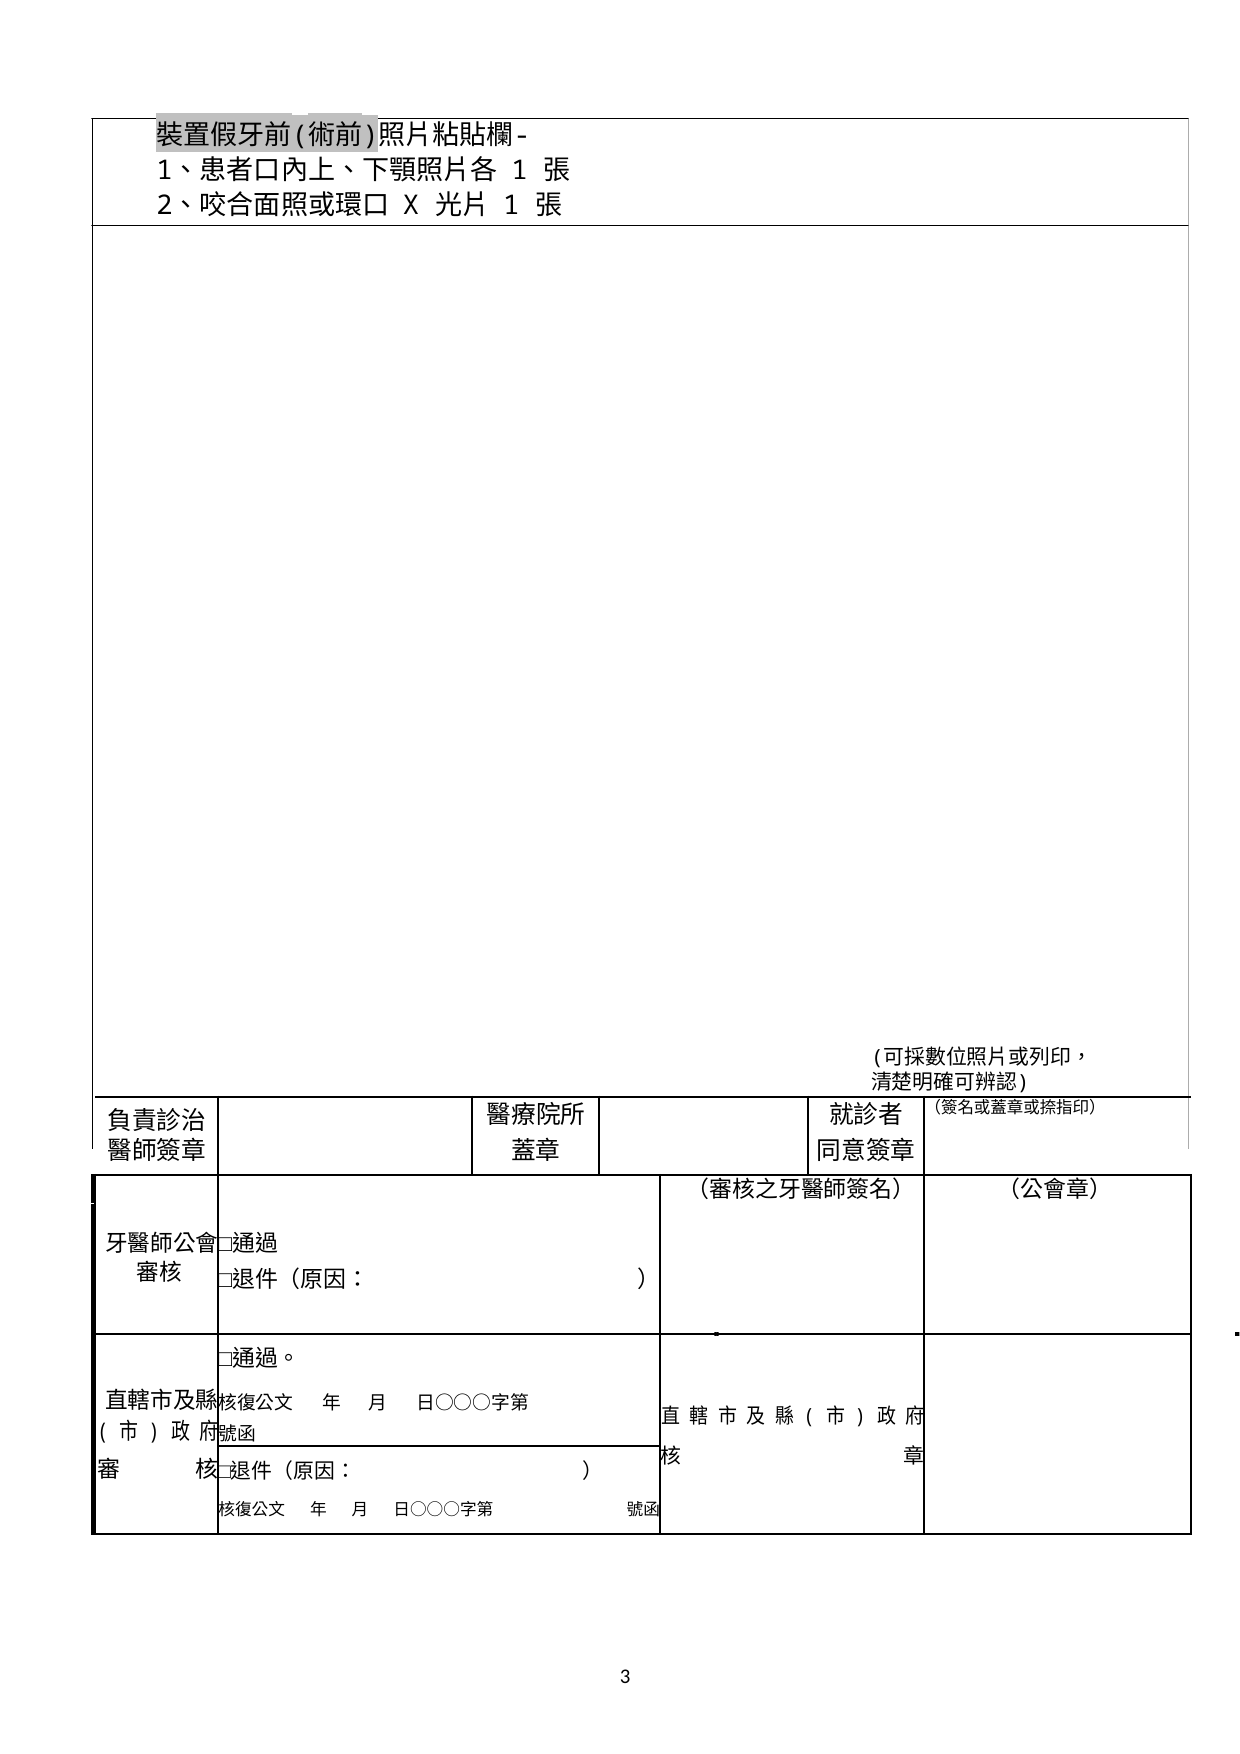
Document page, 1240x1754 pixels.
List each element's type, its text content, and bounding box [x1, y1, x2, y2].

table_cell 核 [126, 1445, 217, 1483]
table_cell [391, 1204, 472, 1257]
table_cell □通過 [219, 1238, 231, 1250]
table_cell [126, 1293, 217, 1333]
table_cell [925, 1445, 1190, 1468]
table_cell [391, 1335, 472, 1372]
table_cell [808, 1286, 923, 1293]
table_cell [126, 1286, 217, 1293]
table_cell [599, 1176, 612, 1203]
table_cell ( 市 ) 政 府 [96, 1414, 217, 1445]
table_cell 同意簽章 [809, 1149, 923, 1166]
table_cell 月 [345, 1372, 391, 1414]
table_cell [661, 1483, 808, 1520]
table_cell [612, 1335, 659, 1372]
table_cell [391, 1293, 472, 1333]
table_cell [391, 1447, 472, 1468]
table_cell ） [472, 1447, 612, 1483]
table_cell [301, 1149, 345, 1166]
table_cell [612, 1372, 659, 1414]
table_cell [95, 1166, 126, 1174]
table_cell [600, 1149, 612, 1166]
table_cell [808, 1468, 923, 1483]
table_cell 直轄市及縣 [96, 1372, 217, 1414]
table_cell 號函 [219, 1414, 301, 1445]
table_cell [925, 1468, 1190, 1483]
table_cell 核復公文 [219, 1483, 301, 1520]
table_cell [345, 1335, 391, 1372]
table_cell [472, 1176, 599, 1203]
table_cell [661, 1257, 808, 1286]
table_cell [661, 1520, 808, 1533]
table_cell [660, 1166, 807, 1174]
table_cell [925, 1204, 1190, 1257]
table_cell [612, 1447, 659, 1468]
table_cell [301, 1176, 345, 1203]
table_cell [219, 1166, 301, 1174]
table_cell [612, 1176, 659, 1203]
table_cell [391, 1414, 472, 1429]
table_cell [219, 1520, 301, 1533]
table_cell [301, 1414, 345, 1429]
table_cell 章 [808, 1445, 923, 1468]
table_header 負責診治 醫師簽章 [95, 1149, 217, 1166]
table_cell [301, 1429, 345, 1445]
table_cell 審核 [126, 1257, 217, 1286]
table_cell □通過 [219, 1204, 301, 1257]
table_cell 月 [345, 1483, 391, 1520]
table_cell [126, 1483, 217, 1520]
table_cell [925, 1414, 1190, 1429]
table_cell [126, 1166, 217, 1174]
table_cell [391, 1429, 472, 1445]
table_cell [599, 1429, 612, 1445]
table_cell [472, 1257, 599, 1286]
table_cell [808, 1257, 923, 1286]
table_cell [472, 1520, 599, 1533]
table_cell 日○○○字第 [391, 1372, 612, 1414]
table_cell [661, 1429, 808, 1445]
table_cell [472, 1204, 599, 1257]
table_cell 年 [301, 1483, 345, 1520]
table_cell [661, 1204, 808, 1257]
table_cell [96, 1335, 126, 1372]
table_cell [345, 1414, 391, 1429]
table_cell [345, 1429, 391, 1445]
table_cell 日○○○字第 [391, 1483, 612, 1520]
table_cell [219, 1176, 301, 1203]
table_cell [925, 1257, 1190, 1286]
table_cell [925, 1286, 1190, 1293]
table_cell （審核之牙醫師簽名） [661, 1176, 923, 1203]
table_cell [925, 1293, 1190, 1333]
table_cell [345, 1166, 391, 1174]
table_cell 牙醫師公會 [96, 1204, 217, 1257]
table_cell [301, 1166, 345, 1174]
table_cell □退件（原因： [219, 1447, 391, 1483]
table_cell [599, 1293, 612, 1333]
table_cell [126, 1335, 217, 1372]
table_cell [925, 1483, 1190, 1520]
table_cell [96, 1176, 126, 1203]
table_cell [925, 1372, 1190, 1414]
table_cell [925, 1429, 1190, 1445]
table_cell [345, 1520, 391, 1533]
table_cell [472, 1335, 599, 1372]
table_cell [96, 1293, 126, 1333]
table_cell （公會章） [925, 1176, 1190, 1203]
table_cell ） [612, 1257, 659, 1293]
table_cell [599, 1204, 612, 1257]
table_cell [612, 1293, 659, 1333]
table_cell [599, 1257, 612, 1286]
table_cell [808, 1293, 923, 1333]
table_cell [345, 1176, 391, 1203]
table_cell [661, 1335, 808, 1372]
table_cell [612, 1429, 659, 1445]
table_cell □通過。 [219, 1335, 345, 1372]
table_cell [808, 1483, 923, 1520]
table_cell 號函 [612, 1483, 659, 1520]
table_cell 年 [301, 1372, 345, 1414]
table_cell 審 [96, 1445, 126, 1483]
table_cell 核 [661, 1445, 808, 1468]
table_cell [126, 1176, 217, 1203]
table_cell [599, 1335, 612, 1372]
table_cell [345, 1204, 391, 1257]
table_cell [808, 1204, 923, 1257]
table_cell [612, 1468, 659, 1483]
table_cell [301, 1204, 345, 1257]
table_cell [391, 1166, 471, 1174]
table_cell [96, 1483, 126, 1520]
table_cell [661, 1286, 808, 1293]
table_cell [661, 1468, 808, 1483]
table_cell [391, 1257, 472, 1286]
table_cell □退件（原因： [219, 1257, 391, 1293]
table_cell [809, 1166, 923, 1174]
table_cell [391, 1520, 472, 1533]
table_cell [808, 1520, 923, 1533]
table_cell [612, 1414, 659, 1429]
table_cell 直 轄 市 及 縣 ( 市 ) 政 府 [661, 1372, 923, 1429]
table_cell [96, 1257, 126, 1286]
table_cell [219, 1293, 345, 1333]
table_cell [661, 1293, 808, 1333]
table_cell [219, 1149, 301, 1166]
table_cell [808, 1335, 923, 1372]
table_cell [600, 1166, 612, 1174]
table_cell [612, 1166, 660, 1174]
table_cell [599, 1286, 612, 1293]
table_cell [391, 1286, 472, 1293]
table_header （簽名或蓋章或捺指印） [925, 1098, 1191, 1174]
table_cell [126, 1520, 217, 1533]
table_cell [599, 1520, 612, 1533]
table_cell [345, 1149, 391, 1166]
table_cell [612, 1204, 659, 1257]
table_cell [925, 1335, 1190, 1372]
table_cell [391, 1468, 472, 1483]
table_cell [301, 1520, 345, 1533]
table_cell [472, 1414, 599, 1429]
table_cell [391, 1149, 471, 1166]
table_cell [612, 1520, 659, 1533]
table_cell [612, 1149, 660, 1166]
table_cell [599, 1414, 612, 1429]
table_cell [345, 1293, 391, 1333]
table_cell [473, 1166, 598, 1174]
table_cell 蓋章 [473, 1149, 598, 1166]
table_cell [472, 1429, 599, 1445]
table_cell [472, 1286, 599, 1293]
table_cell 核復公文 [219, 1372, 301, 1414]
table_cell [91, 1149, 95, 1166]
table_cell [96, 1520, 126, 1533]
table_cell [472, 1293, 599, 1333]
table_cell [391, 1176, 472, 1203]
table_cell [660, 1149, 807, 1166]
table_cell [925, 1520, 1190, 1533]
table_cell [808, 1429, 923, 1445]
table_cell [96, 1286, 126, 1293]
